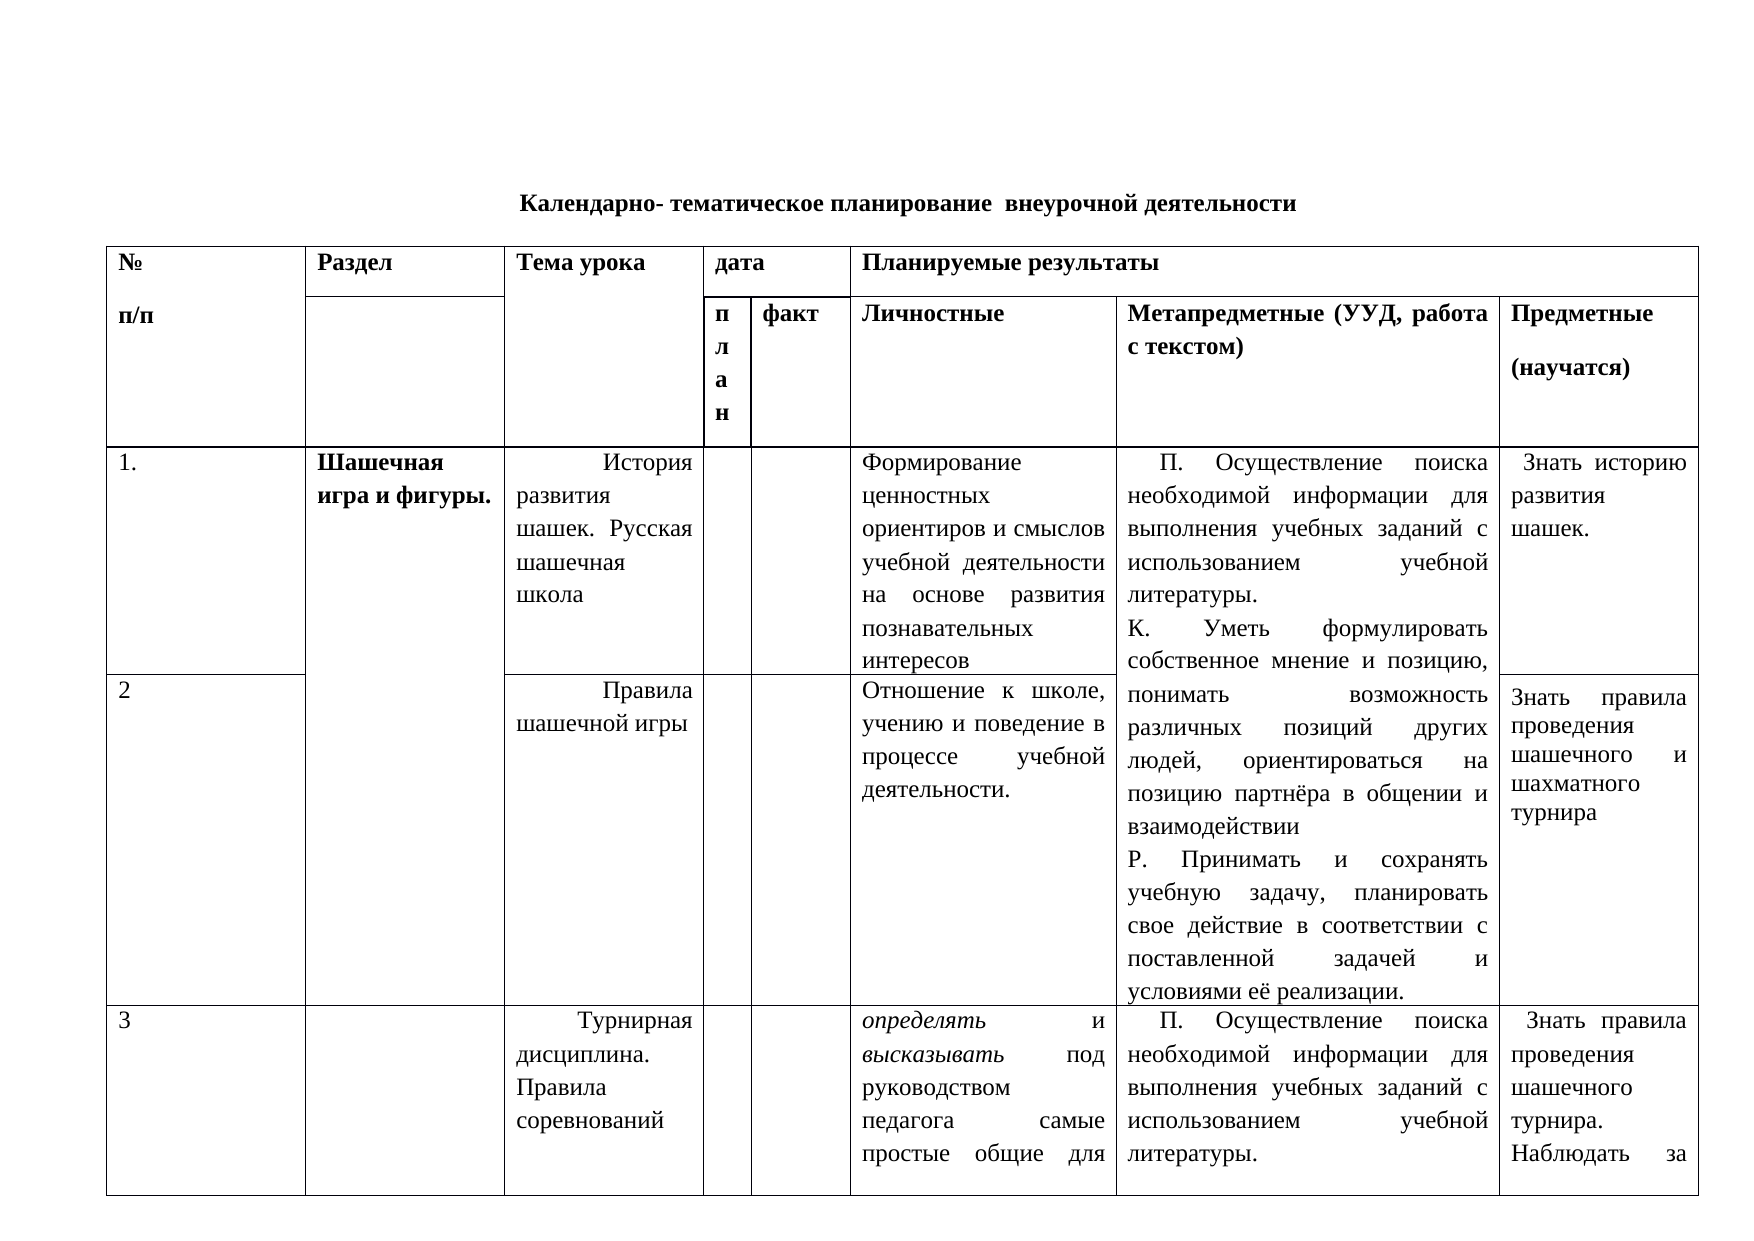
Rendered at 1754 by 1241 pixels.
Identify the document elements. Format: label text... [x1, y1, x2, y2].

table_cell 2 [107, 675, 305, 1004]
table_cell [704, 1006, 751, 1195]
table_cell Знать правила проведения шашечного и шахматного турнира [1500, 675, 1698, 1004]
table_cell [704, 675, 751, 1004]
table_cell Правила шашечной игры [505, 675, 703, 1004]
table_cell 3 [107, 1006, 305, 1195]
table_cell Знать историю развития шашек. [1500, 448, 1698, 674]
table_cell [704, 448, 751, 674]
table_header Раздел [306, 247, 504, 296]
table_cell [306, 297, 504, 446]
table_cell Знать правила проведения шашечного турнира. Наблюдать за [1500, 1006, 1698, 1195]
table_cell Личностные [851, 297, 1116, 446]
table_cell факт [752, 298, 850, 446]
table_header № п/п [107, 247, 305, 446]
table_cell Метапредметные (УУД, работа с текстом) [1117, 297, 1499, 446]
table_cell 1. [107, 448, 305, 674]
table_cell П. Осуществление поиска необходимой информации для выполнения учебных заданий с использованием учебной литературы. К. Уметь формулировать собственное мнение и позицию, понимать возможность различных позиций других людей, ориентироваться на позицию партнёра в общении и взаимодействии Р. Принимать и сохранять учебную задачу, планировать свое действие в соответствии с поставленной задачей и условиями её реализации. [1117, 448, 1499, 1004]
table_cell Шашечная игра и фигуры. [306, 448, 504, 1004]
table_cell Отношение к школе, учению и поведение в процессе учебной деятельности. [851, 675, 1116, 1004]
table_cell [752, 675, 850, 1004]
table_cell план [705, 298, 750, 446]
table_header Тема урока [505, 247, 703, 446]
table_cell Предметные (научатся) [1500, 297, 1698, 446]
table_cell [752, 1006, 850, 1195]
table_cell История развития шашек. Русская шашечная школа [505, 448, 703, 674]
table_cell [306, 1006, 504, 1195]
table_cell определять и высказывать под руководством педагога самые простые общие для [851, 1006, 1116, 1195]
text Календарно- тематическое планирование внеурочной деятельности [118, 188, 1698, 217]
table_header Планируемые результаты [851, 247, 1698, 296]
table_header дата [704, 247, 850, 296]
table_cell П. Осуществление поиска необходимой информации для выполнения учебных заданий с использованием учебной литературы. [1117, 1006, 1499, 1195]
table_cell [752, 448, 850, 674]
table_cell Турнирная дисциплина. Правила соревнований [505, 1006, 703, 1195]
table_cell Формирование ценностных ориентиров и смыслов учебной деятельности на основе развития познавательных интересов [851, 448, 1116, 674]
